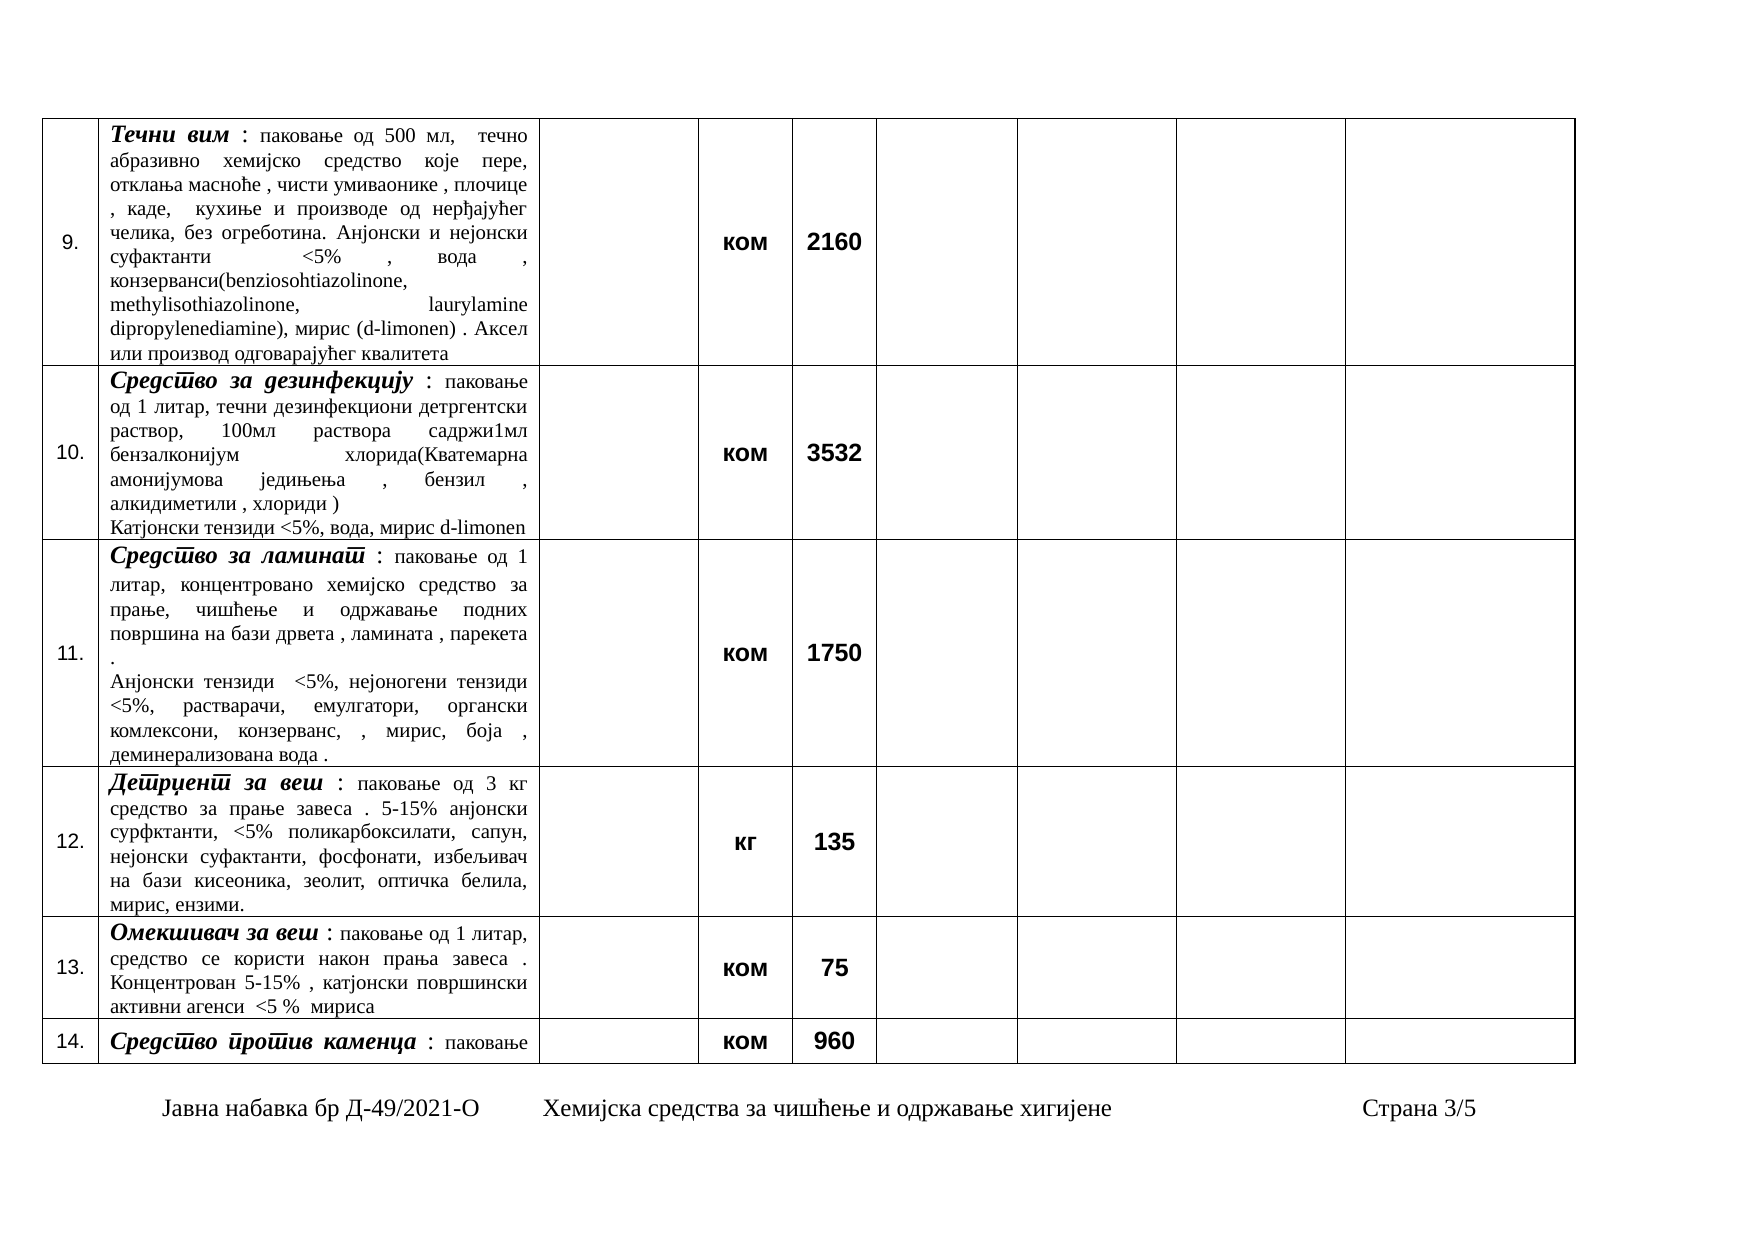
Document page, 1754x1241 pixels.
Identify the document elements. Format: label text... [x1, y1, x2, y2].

table_cell 3532 [793, 366, 876, 539]
table_cell [1346, 540, 1574, 766]
table_cell 960 [793, 1019, 876, 1063]
table_cell [1177, 540, 1345, 766]
table_cell [877, 540, 1017, 766]
table_cell 75 [793, 917, 876, 1018]
table_cell 135 [793, 767, 876, 916]
table_cell ком [699, 119, 792, 364]
table_cell [1346, 767, 1574, 916]
table_cell 14. [43, 1019, 98, 1063]
table_cell [877, 1019, 1017, 1063]
table_cell [1346, 1019, 1574, 1063]
table_cell кг [699, 767, 792, 916]
table_cell [540, 767, 698, 916]
table_cell Детрџент за веш : паковање од 3 кг средство за прање завеса . 5-15% анјонски сурфктанти, <5% поликарбоксилати, сапун, нејонски суфактанти, фосфонати, избељивач на бази кисеоника, зеолит, oптичка белила, мирис, eнзими. [99, 767, 539, 916]
table_cell [540, 540, 698, 766]
table_cell ком [699, 540, 792, 766]
table_cell 13. [43, 917, 98, 1018]
table_cell ком [699, 366, 792, 539]
table_cell Омекшивач за веш : паковање од 1 литар, средство се користи након прања завеса . Концентрован 5-15% , катјонски површински активни агенси <5 % мириса [99, 917, 539, 1018]
table_cell [1177, 366, 1345, 539]
table_cell [1346, 119, 1574, 364]
table_cell [877, 767, 1017, 916]
table_cell [1018, 540, 1176, 766]
table_cell [1018, 366, 1176, 539]
table_cell [1177, 119, 1345, 364]
table_cell Течни вим : паковање од 500 мл, течно абразивно хемијско средство које пере, отклања масноће , чисти умиваонике , плочице , каде, кухиње и производе од нерђајућег челика, без огреботина. Анјонски и нејонски суфактанти <5% , вода , конзерванси(benziosohtiazolinone, methylisothiazolinone, laurylamine dipropylenediamine), мирис (d-limonen) . Аксел или производ одговарајућег квалитета [99, 119, 539, 364]
table_cell [540, 917, 698, 1018]
table_cell 9. [43, 119, 98, 364]
table_cell [1018, 767, 1176, 916]
table_cell Средство против каменца : паковање [99, 1019, 539, 1063]
table_cell 12. [43, 767, 98, 916]
table_cell 1750 [793, 540, 876, 766]
table_cell [540, 1019, 698, 1063]
table_cell [1018, 917, 1176, 1018]
table_cell [1018, 119, 1176, 364]
table_cell [877, 917, 1017, 1018]
table_cell [540, 119, 698, 364]
table_cell [1018, 1019, 1176, 1063]
table_cell [1177, 1019, 1345, 1063]
table_cell [1177, 917, 1345, 1018]
table_cell Средство за дезинфекцију : паковање од 1 литар, течни дезинфекциони детргентски раствор, 100мл раствора садржи1мл бензалконијум хлорида(Кватемарна амонијумова једињења , бензил , алкидиметили , хлориди ) Катјонски тензиди <5%, вода, мирис d-limonen [99, 366, 539, 539]
table_cell [1177, 767, 1345, 916]
table_cell [540, 366, 698, 539]
table_cell 10. [43, 366, 98, 539]
table_cell 2160 [793, 119, 876, 364]
table_cell 11. [43, 540, 98, 766]
table_cell [1346, 366, 1574, 539]
table_cell Средство за ламинат : паковање од 1 литар, концентровано хемијско средство за прање, чишћење и одржавање подних површина на бази дрвета , ламината , парекета . Анјонски тензиди <5%, нејоногени тензиди <5%, растварачи, емулгатори, органски комлексони, конзерванс, , мирис, боја , деминерализована вода . [99, 540, 539, 766]
table_cell [1346, 917, 1574, 1018]
table_cell [877, 366, 1017, 539]
table_cell ком [699, 917, 792, 1018]
table_cell ком [699, 1019, 792, 1063]
table_cell [877, 119, 1017, 364]
